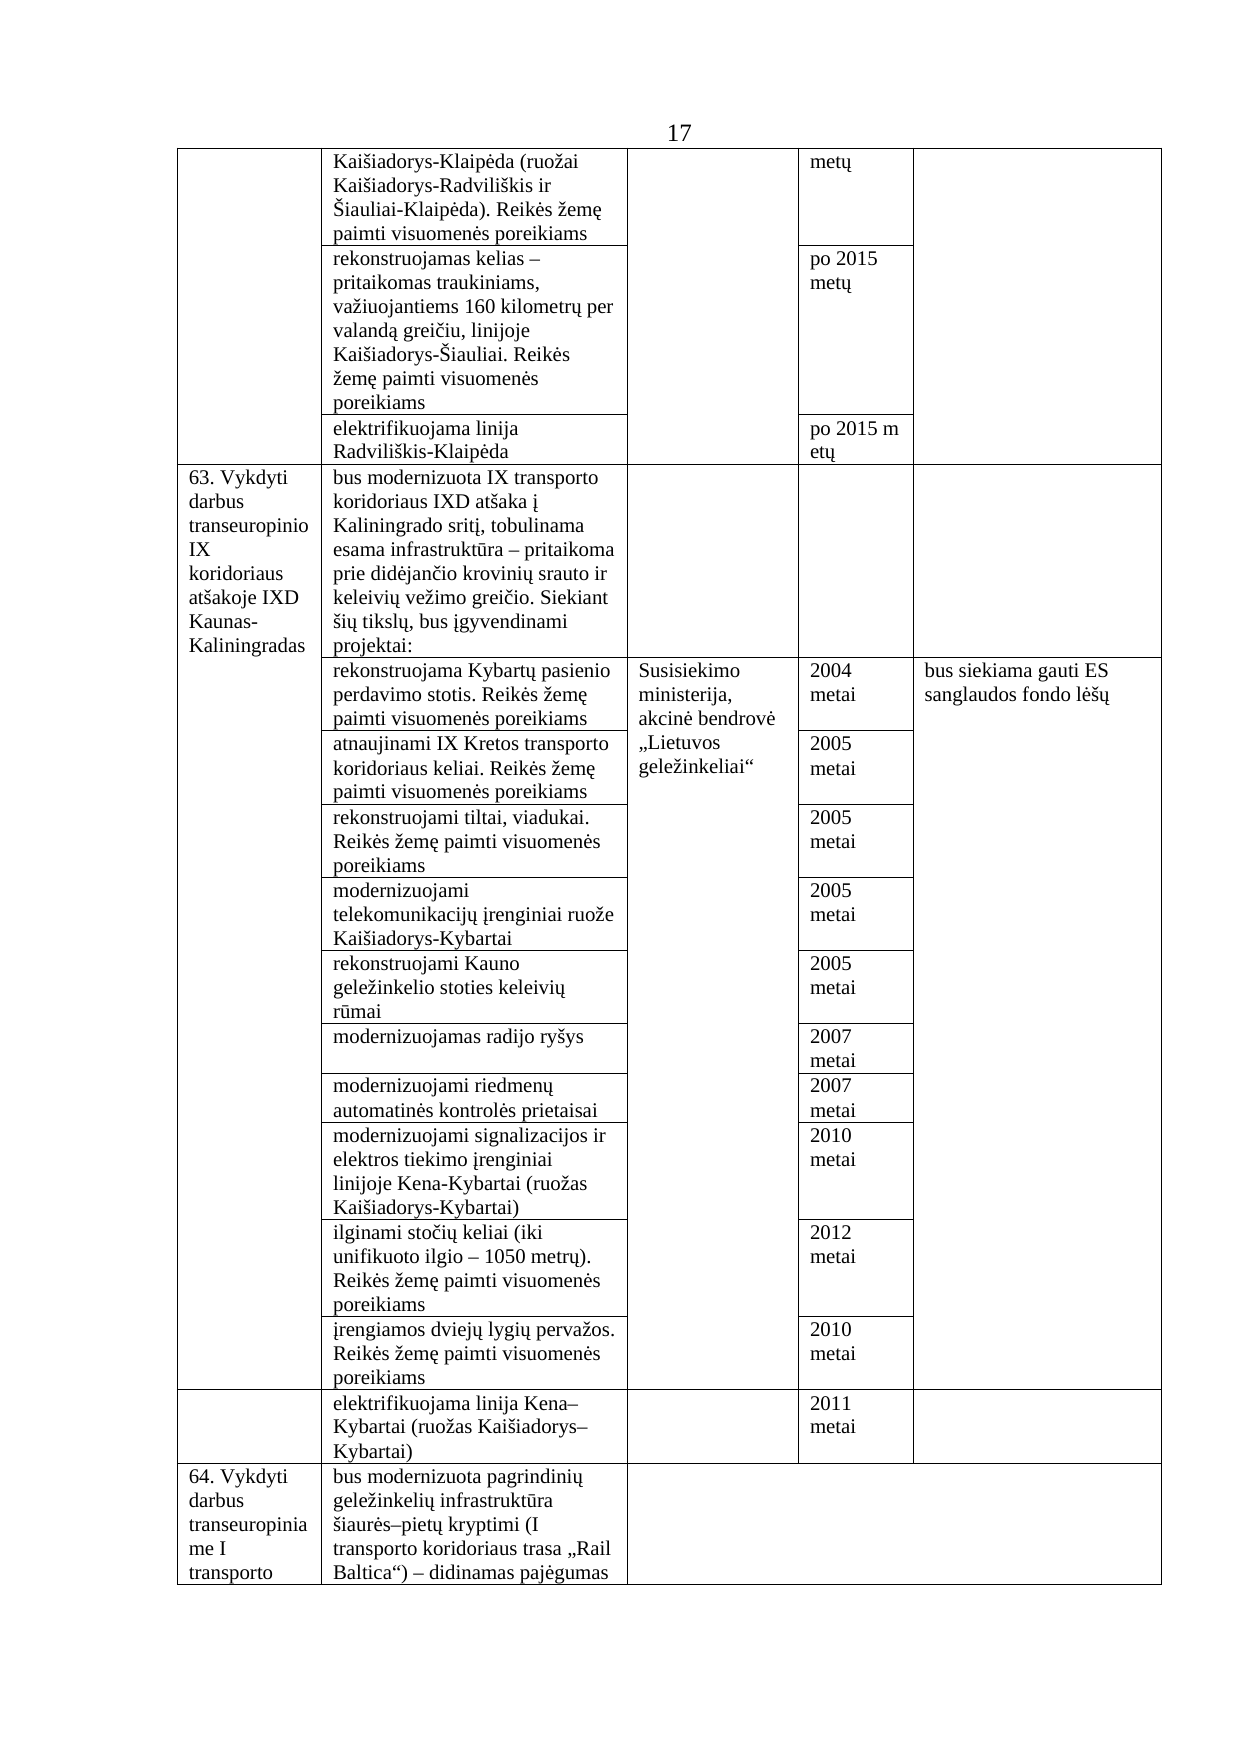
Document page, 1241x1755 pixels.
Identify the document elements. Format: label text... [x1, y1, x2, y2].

table_cell 2005 metai [799, 805, 913, 877]
table_cell modernizuojami riedmenų automatinės kontrolės prietaisai [322, 1074, 627, 1122]
table_cell įrengiamos dviejų lygių pervažos. Reikės žemę paimti visuomenės poreikiams [322, 1317, 627, 1389]
table_cell [178, 1390, 321, 1463]
table_cell [628, 1464, 1161, 1584]
table_cell [914, 465, 1161, 657]
table_cell 2007 metai [799, 1024, 913, 1072]
table_cell bus siekiama gauti ES sanglaudos fondo lėšų [914, 658, 1161, 1389]
table_cell 2010 metai [799, 1123, 913, 1219]
table_cell 2011 metai [799, 1390, 913, 1463]
table_cell 2010 metai [799, 1317, 913, 1389]
table_cell 63. Vykdyti darbus transeuropinio IX koridoriaus atšakoje IXD Kaunas-Kaliningradas [178, 465, 321, 1389]
table_cell 2005 metai [799, 731, 913, 803]
table_cell bus modernizuota pagrindinių geležinkelių infrastruktūra šiaurės–pietų kryptimi (I transporto koridoriaus trasa „Rail Baltica“) – didinamas pajėgumas [322, 1464, 627, 1584]
table_cell 2007 metai [799, 1074, 913, 1122]
table_cell [914, 1390, 1161, 1463]
table_cell Susisiekimo ministerija, akcinė bendrovė „Lietuvos geležinkeliai“ [628, 658, 798, 1389]
table_cell 2004 metai [799, 658, 913, 730]
table_cell 2005 metai [799, 951, 913, 1023]
table_cell po 2015 metų [799, 246, 913, 414]
table_cell 2005 metai [799, 878, 913, 950]
table_cell modernizuojami signalizacijos ir elektros tiekimo įrenginiai linijoje Kena-Kybartai (ruožas Kaišiadorys-Kybartai) [322, 1123, 627, 1219]
table_cell modernizuojamas radijo ryšys [322, 1024, 627, 1072]
table_cell elektrifikuojama linija Kena–Kybartai (ruožas Kaišiadorys–Kybartai) [322, 1390, 627, 1463]
table_cell rekonstruojami tiltai, viadukai. Reikės žemę paimti visuomenės poreikiams [322, 805, 627, 877]
table_cell modernizuojami telekomunikacijų įrenginiai ruože Kaišiadorys-Kybartai [322, 878, 627, 950]
table_cell [914, 149, 1161, 463]
table_cell [178, 149, 321, 463]
table_cell [799, 465, 913, 657]
table_cell rekonstruojamas kelias – pritaikomas traukiniams, važiuojantiems 160 kilometrų per valandą greičiu, linijoje Kaišiadorys-Šiauliai. Reikės žemę paimti visuomenės poreikiams [322, 246, 627, 414]
table_cell 64. Vykdyti darbus transeuropiniame I transporto [178, 1464, 321, 1584]
table_cell [628, 465, 798, 657]
table_cell metų [799, 149, 913, 245]
table_cell rekonstruojama Kybartų pasienio perdavimo stotis. Reikės žemę paimti visuomenės poreikiams [322, 658, 627, 730]
table_cell 2012 metai [799, 1220, 913, 1316]
table_cell ilginami stočių keliai (iki unifikuoto ilgio – 1050 metrų). Reikės žemę paimti visuomenės poreikiams [322, 1220, 627, 1316]
table_cell po 2015 m etų [799, 415, 913, 463]
table_cell [628, 149, 798, 463]
table_cell [628, 1390, 798, 1463]
table_cell Kaišiadorys-Klaipėda (ruožai Kaišiadorys-Radviliškis ir Šiauliai-Klaipėda). Reikės žemę paimti visuomenės poreikiams [322, 149, 627, 245]
table_cell bus modernizuota IX transporto koridoriaus IXD atšaka į Kaliningrado sritį, tobulinama esama infrastruktūra – pritaikoma prie didėjančio krovinių srauto ir keleivių vežimo greičio. Siekiant šių tikslų, bus įgyvendinami projektai: [322, 465, 627, 657]
table_cell rekonstruojami Kauno geležinkelio stoties keleivių rūmai [322, 951, 627, 1023]
table_cell elektrifikuojama linija Radviliškis-Klaipėda [322, 415, 627, 463]
table_cell atnaujinami IX Kretos transporto koridoriaus keliai. Reikės žemę paimti visuomenės poreikiams [322, 731, 627, 803]
